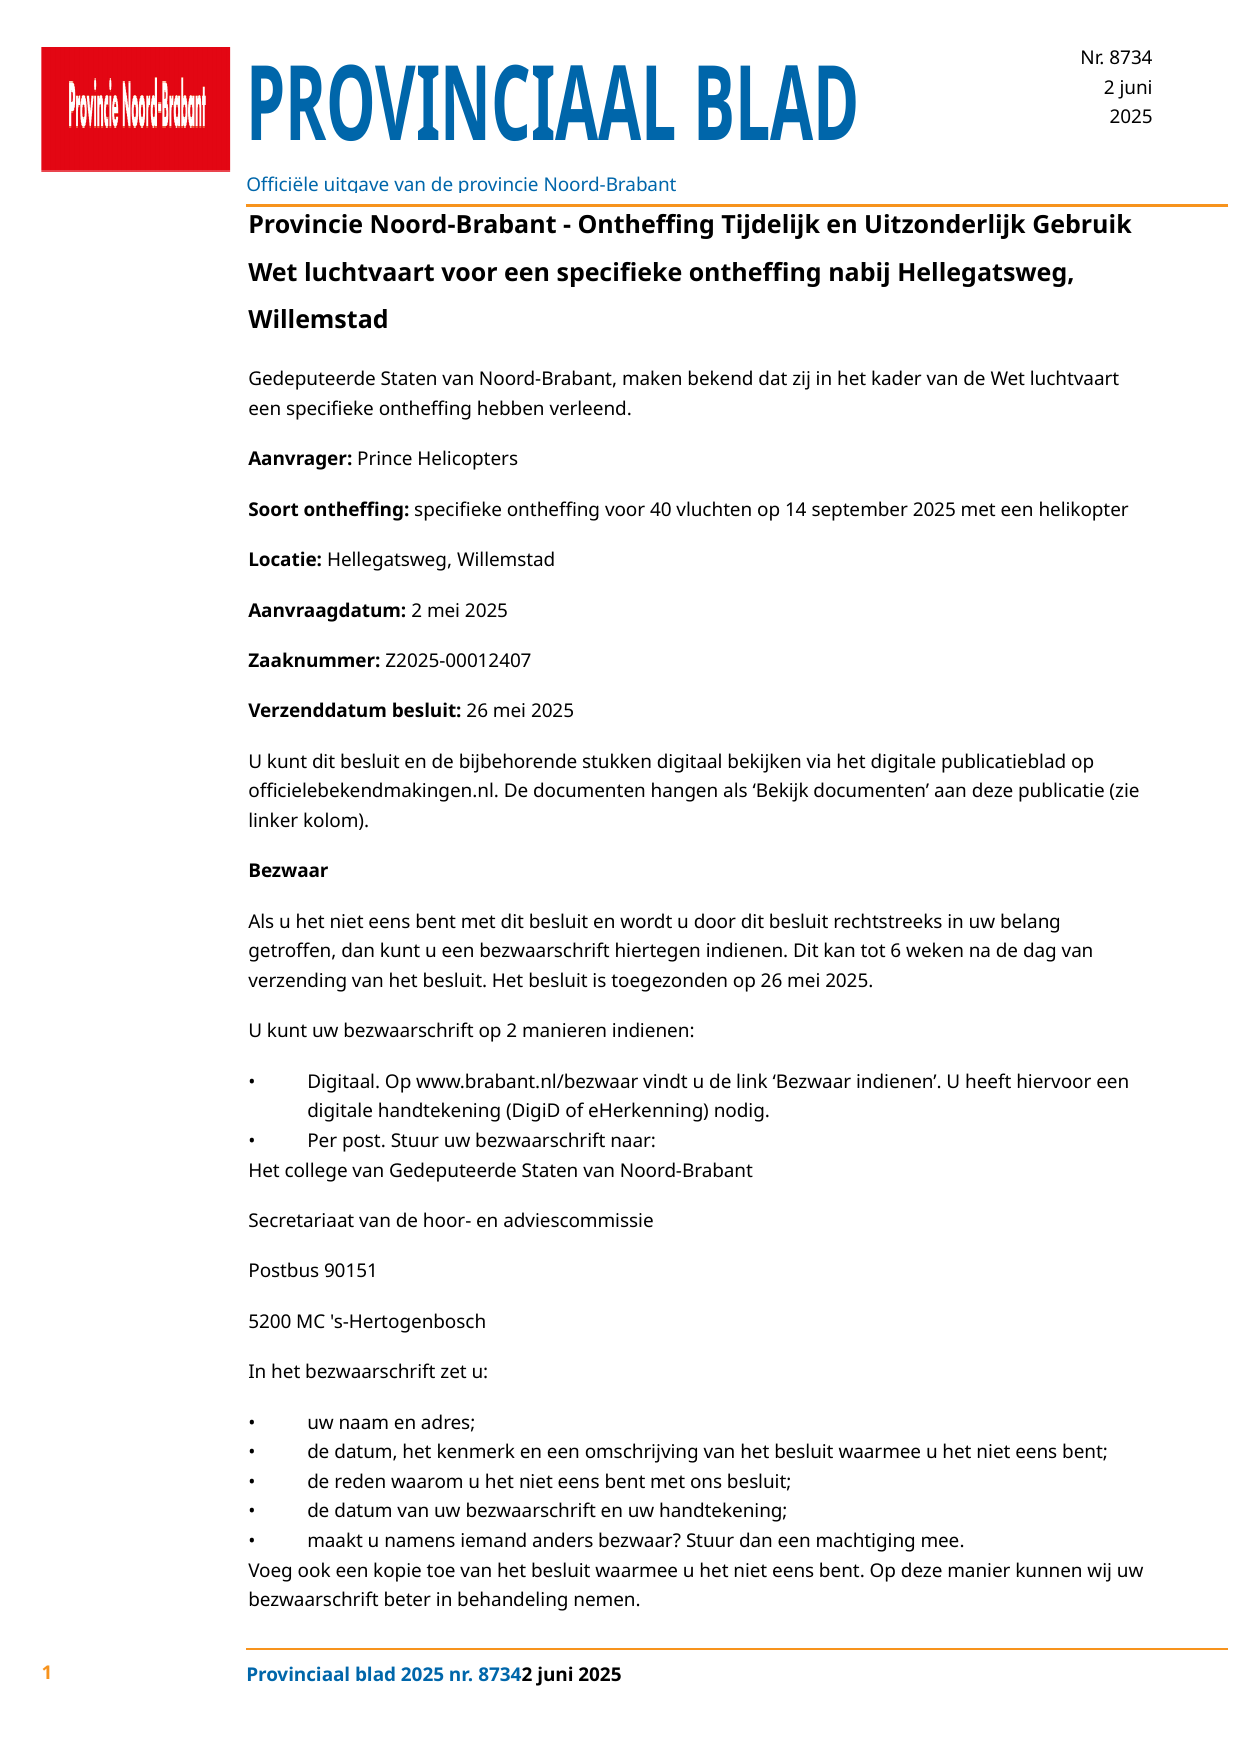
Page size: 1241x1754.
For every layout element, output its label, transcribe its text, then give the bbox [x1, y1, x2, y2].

text Gedeputeerde Staten van Noord-Brabant, maken bekend dat zij in het kader van de Wet luchtvaart een specifieke ontheffing hebben verleend. [248, 366, 1152, 421]
text Postbus 90151 [248, 1258, 1152, 1283]
text Bezwaar [248, 858, 1152, 883]
text Aanvrager: Prince Helicopters [248, 446, 1152, 471]
text U kunt uw bezwaarschrift op 2 manieren indienen: [248, 1018, 1152, 1043]
text Locatie: Hellegatsweg, Willemstad [248, 546, 1152, 572]
list maakt u namens iemand anders bezwaar? Stuur dan een machtiging mee. [248, 1527, 1152, 1553]
text Provincie Noord-Brabant - Ontheffing Tijdelijk en Uitzonderlijk Gebruik Wet luchtvaart voor een specifieke ontheffing nabij Hellegatsweg, Willemstad [248, 207, 1152, 336]
list Digitaal. Op www.brabant.nl/bezwaar vindt u de link ‘Bezwaar indienen’. U heeft hiervoor een digitale handtekening (DigiD of eHerkenning) nodig. [248, 1068, 1152, 1123]
text Het college van Gedeputeerde Staten van Noord-Brabant [248, 1157, 1152, 1182]
text Voeg ook een kopie toe van het besluit waarmee u het niet eens bent. Op deze manier kunnen wij uw bezwaarschrift beter in behandeling nemen. [248, 1557, 1152, 1612]
list uw naam en adres; [248, 1409, 1152, 1434]
text Soort ontheffing: specifieke ontheffing voor 40 vluchten op 14 september 2025 met een helikopter [248, 496, 1152, 522]
text Secretariaat van de hoor- en adviescommissie [248, 1207, 1152, 1233]
text Zaaknummer: Z2025-00012407 [248, 647, 1152, 673]
list Per post. Stuur uw bezwaarschrift naar: [248, 1127, 1152, 1153]
text In het bezwaarschrift zet u: [248, 1358, 1152, 1384]
picture [41, 47, 231, 172]
list de datum van uw bezwaarschrift en uw handtekening; [248, 1498, 1152, 1523]
list de reden waarom u het niet eens bent met ons besluit; [248, 1468, 1152, 1494]
text U kunt dit besluit en de bijbehorende stukken digitaal bekijken via het digitale publicatieblad op officielebekendmakingen.nl. De documenten hangen als ‘Bekijk documenten’ aan deze publicatie (zie linker kolom). [248, 748, 1152, 833]
text Als u het niet eens bent met dit besluit en wordt u door dit besluit rechtstreeks in uw belang getroffen, dan kunt u een bezwaarschrift hiertegen indienen. Dit kan tot 6 weken na de dag van verzending van het besluit. Het besluit is toegezonden op 26 mei 2025. [248, 908, 1152, 993]
text Aanvraagdatum: 2 mei 2025 [248, 597, 1152, 622]
text Verzenddatum besluit: 26 mei 2025 [248, 698, 1152, 723]
list de datum, het kenmerk en een omschrijving van het besluit waarmee u het niet eens bent; [248, 1438, 1152, 1464]
text 5200 MC 's‑Hertogenbosch [248, 1308, 1152, 1334]
